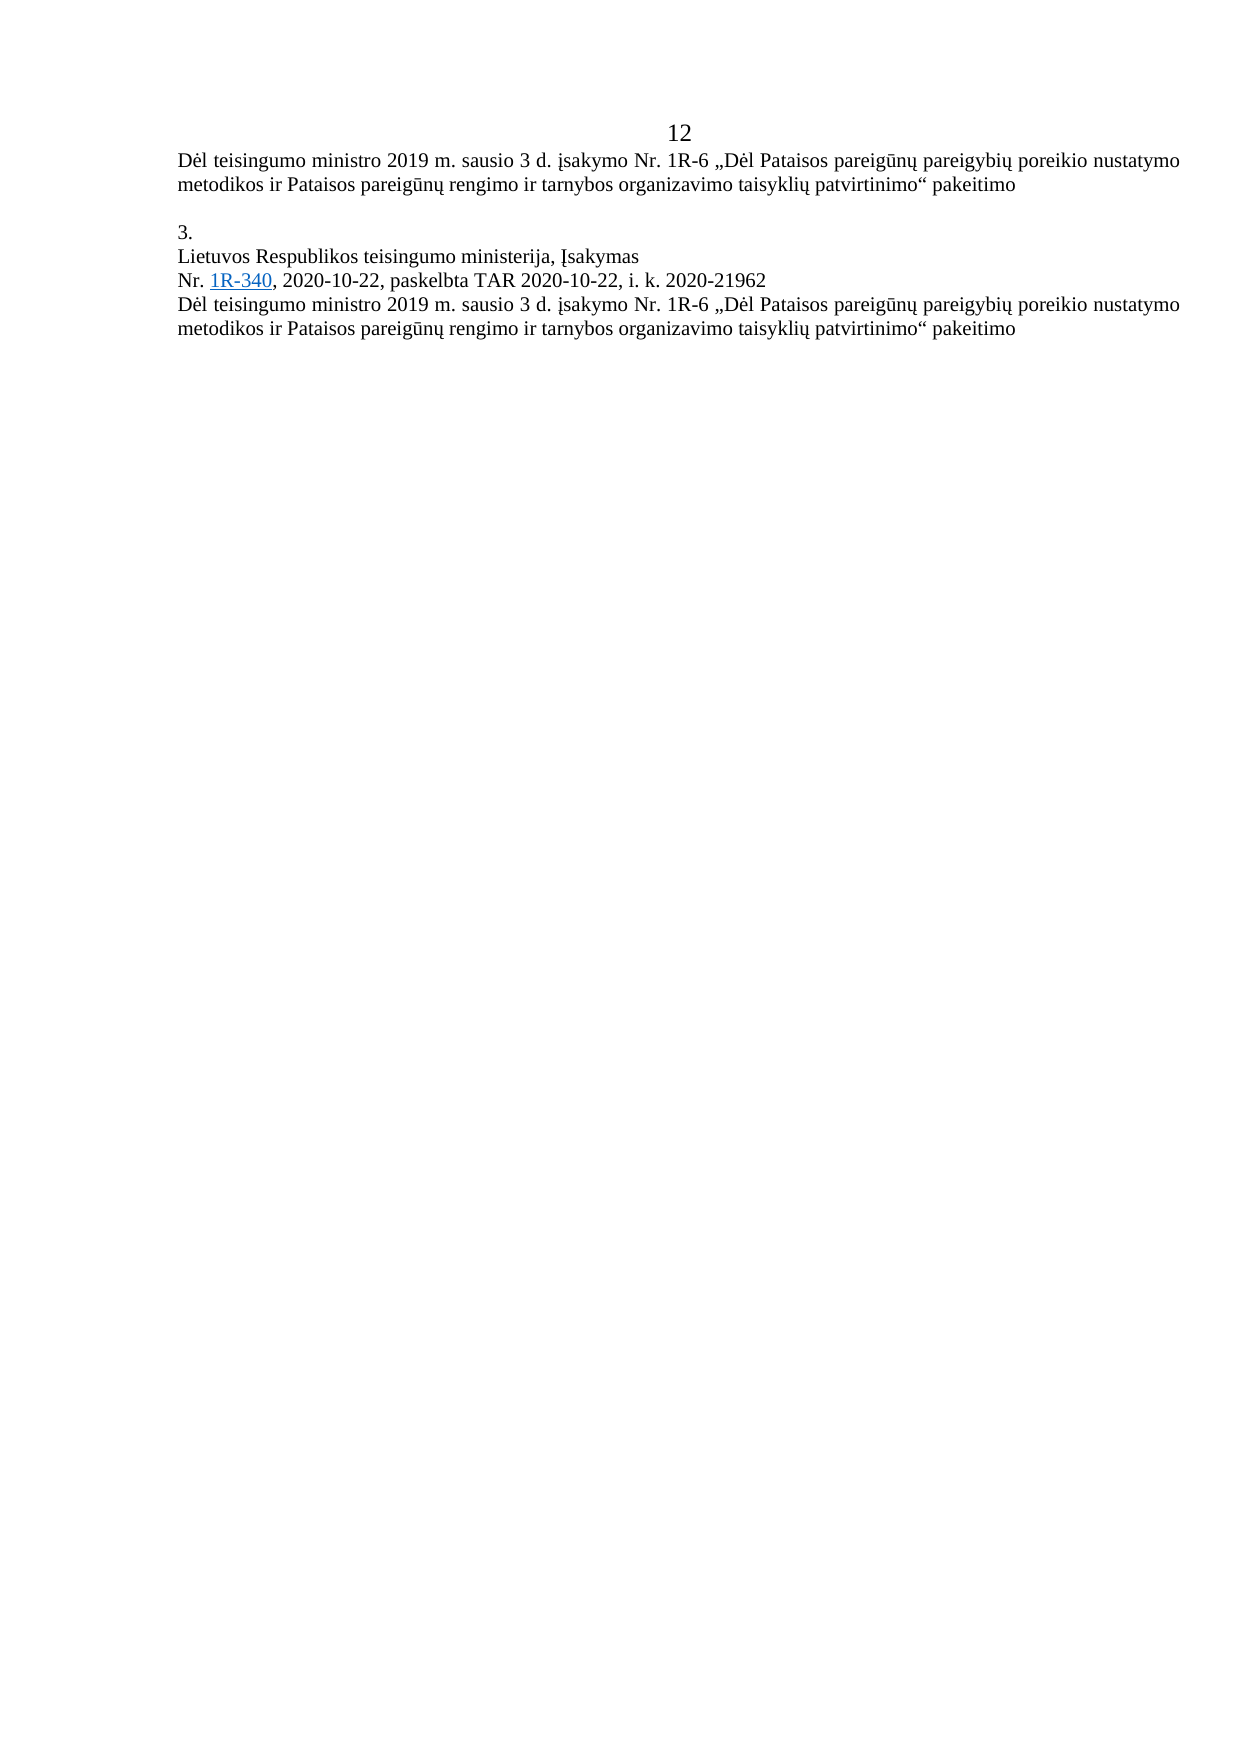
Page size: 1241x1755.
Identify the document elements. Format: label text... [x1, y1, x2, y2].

text Dėl teisingumo ministro 2019 m. sausio 3 d. įsakymo Nr. 1R-6 „Dėl Pataisos pareigūnų pareigybių poreikio nustatymo metodikos ir Pataisos pareigūnų rengimo ir tarnybos organizavimo taisyklių patvirtinimo“ pakeitimo [177, 292, 1181, 340]
text Nr. 1R-340, 2020-10-22, paskelbta TAR 2020-10-22, i. k. 2020-21962 [177, 268, 1181, 292]
text Lietuvos Respublikos teisingumo ministerija, Įsakymas [177, 244, 1181, 268]
text Dėl teisingumo ministro 2019 m. sausio 3 d. įsakymo Nr. 1R-6 „Dėl Pataisos pareigūnų pareigybių poreikio nustatymo metodikos ir Pataisos pareigūnų rengimo ir tarnybos organizavimo taisyklių patvirtinimo“ pakeitimo [177, 148, 1181, 196]
text 3. [177, 220, 1181, 244]
